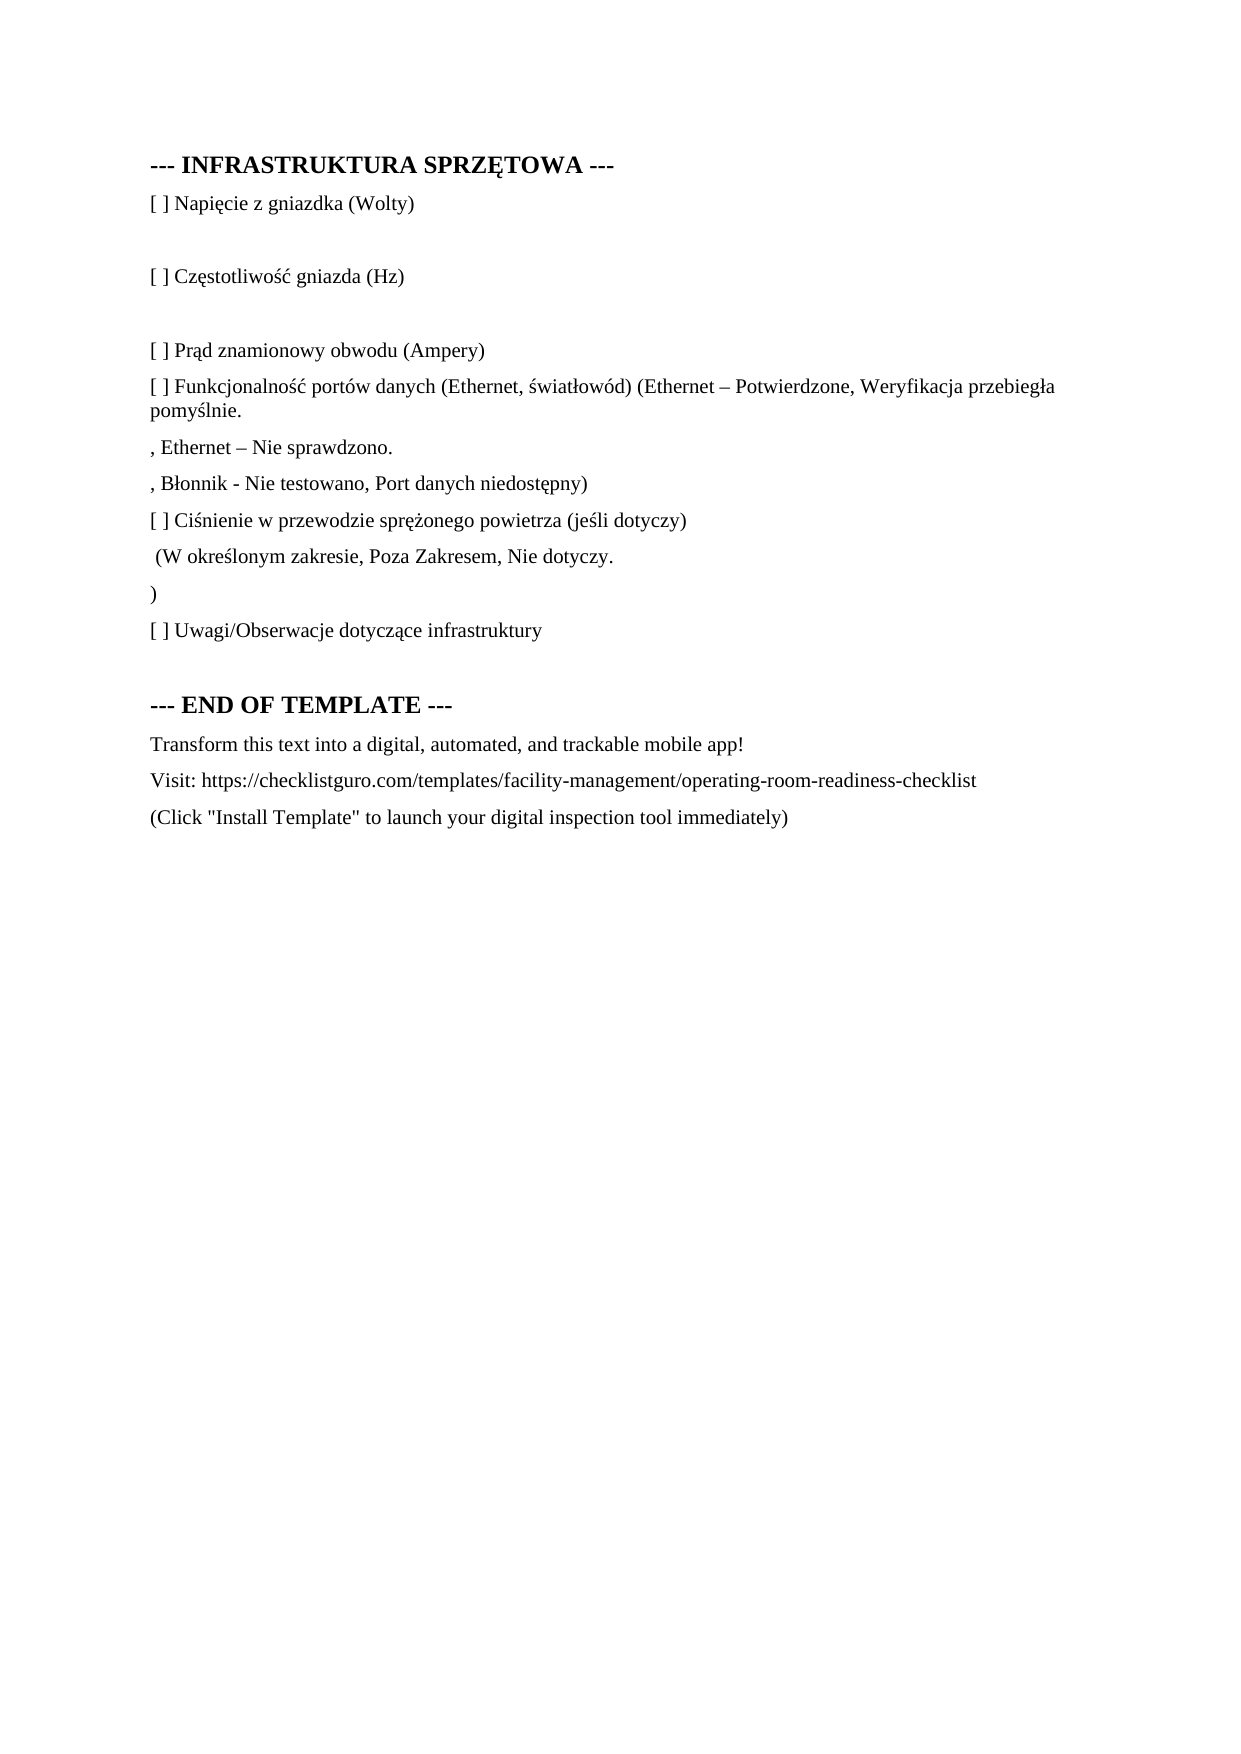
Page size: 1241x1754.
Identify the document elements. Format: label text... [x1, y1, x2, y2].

text , Ethernet – Nie sprawdzono. [150, 435, 1090, 459]
text [ ] Częstotliwość gniazda (Hz) [150, 264, 1090, 288]
text [ ] Napięcie z gniazdka (Wolty) [150, 191, 1090, 215]
text (Click "Install Template" to launch your digital inspection tool immediately) [150, 805, 1090, 829]
text [ ] Ciśnienie w przewodzie sprężonego powietrza (jeśli dotyczy) [150, 508, 1090, 532]
text [ ] Prąd znamionowy obwodu (Ampery) [150, 337, 1090, 362]
text (W określonym zakresie, Poza Zakresem, Nie dotyczy. [150, 544, 1090, 568]
text [ ] Funkcjonalność portów danych (Ethernet, światłowód) (Ethernet – Potwierdzone, Weryfikacja przebiegła pomyślnie. [150, 374, 1090, 422]
text --- END OF TEMPLATE --- [150, 691, 1090, 719]
text , Błonnik - Nie testowano, Port danych niedostępny) [150, 471, 1090, 495]
text --- INFRASTRUKTURA SPRZĘTOWA --- [150, 150, 1090, 179]
text [ ] Uwagi/Obserwacje dotyczące infrastruktury [150, 617, 1090, 642]
text Visit: https://checklistguro.com/templates/facility-management/operating-room-readiness-checklist [150, 768, 1090, 792]
text ) [150, 581, 1090, 605]
text Transform this text into a digital, automated, and trackable mobile app! [150, 732, 1090, 756]
